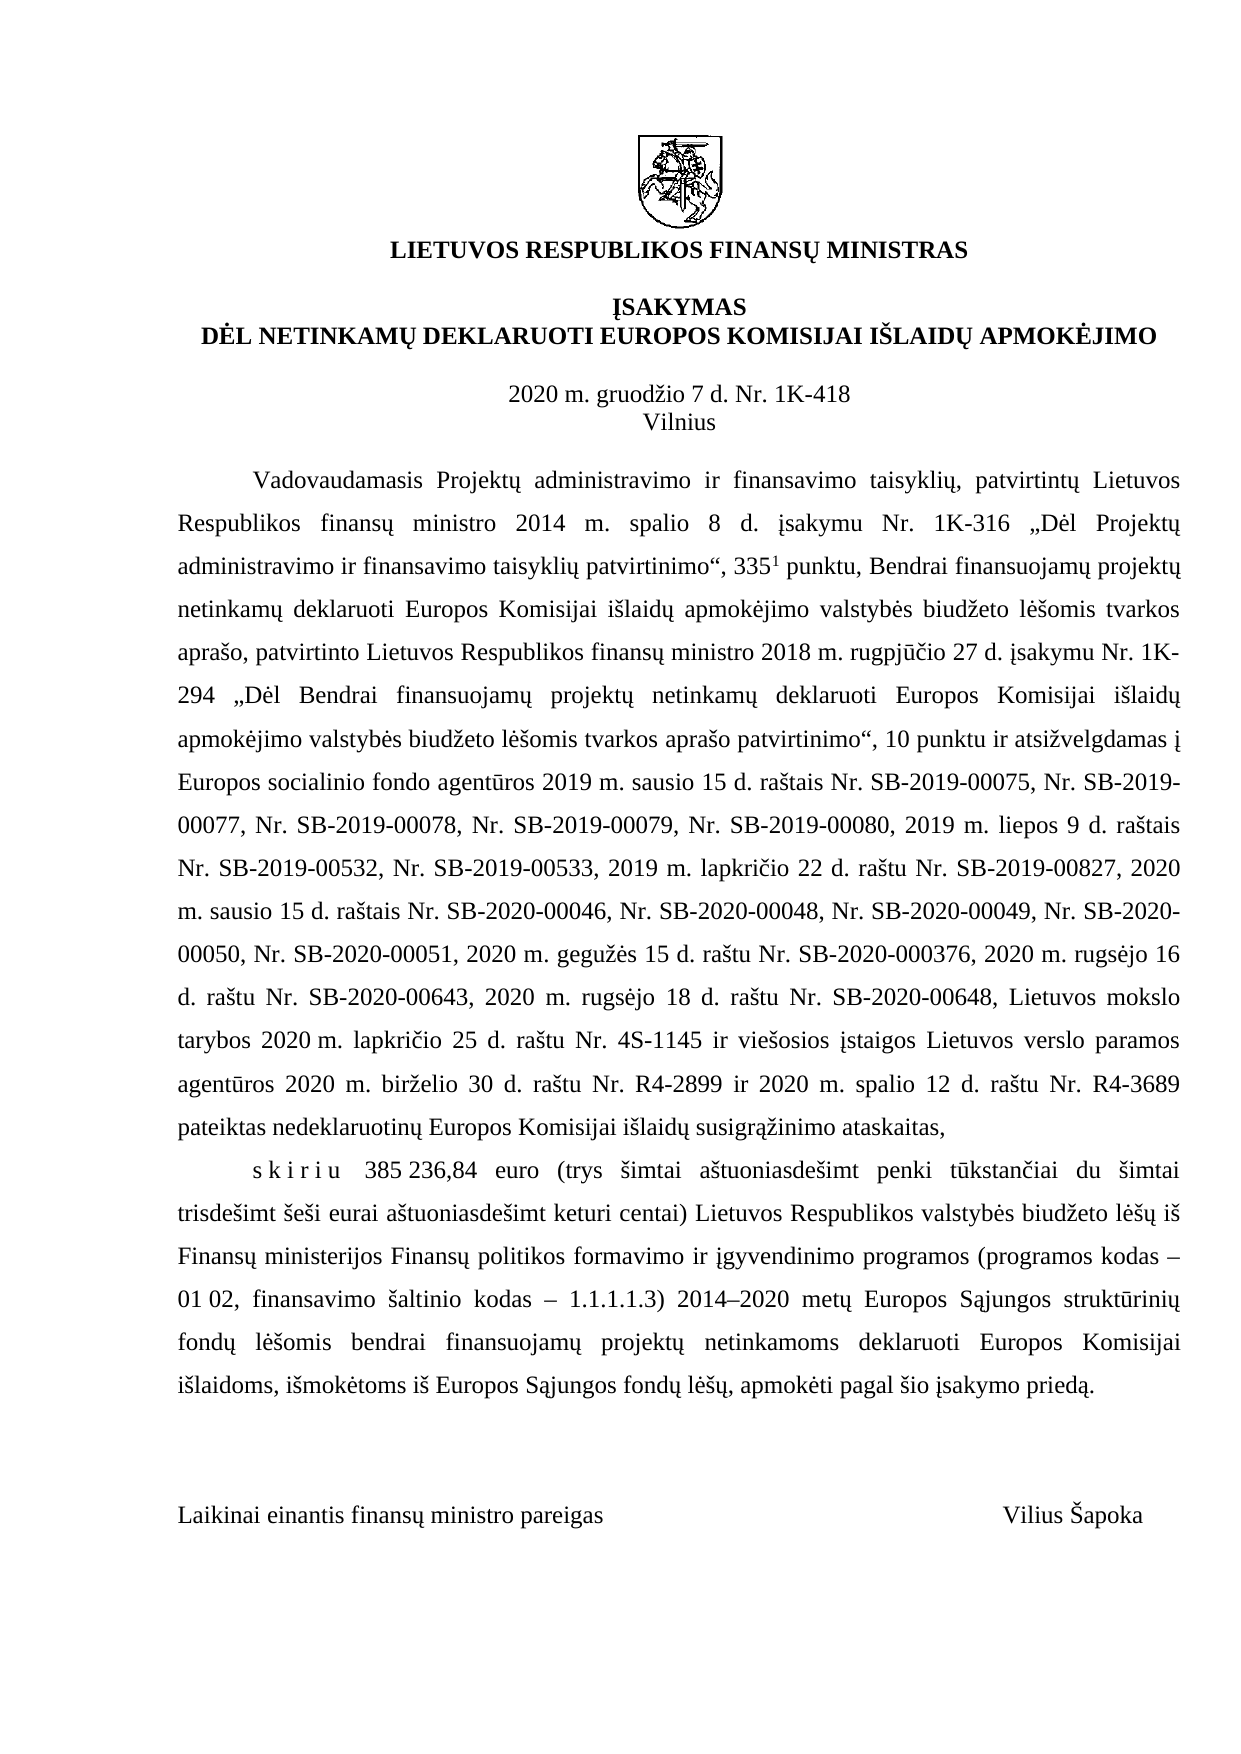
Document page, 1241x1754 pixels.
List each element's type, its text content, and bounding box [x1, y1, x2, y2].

text ĮSAKYMAS [177, 292, 1181, 321]
text Laikinai einantis finansų ministro pareigas Vilius Šapoka [177, 1500, 1181, 1529]
text Vilnius [177, 407, 1181, 436]
text LIETUVOS RESPUBLIKOS FINANSŲ MINISTRAS [177, 235, 1181, 264]
text DĖL NETINKAMŲ DEKLARUOTI EUROPOS KOMISIJAI IŠLAIDŲ APMOKĖJIMO [177, 321, 1181, 350]
text Vadovaudamasis Projektų administravimo ir finansavimo taisyklių, patvirtintų Lietuvos Respublikos finansų ministro 2014 m. spalio 8 d. įsakymu Nr. 1K-316 „Dėl Projektų administravimo ir finansavimo taisyklių patvirtinimo“, 3351 punktu, Bendrai finansuojamų projektų netinkamų deklaruoti Europos Komisijai išlaidų apmokėjimo valstybės biudžeto lėšomis tvarkos aprašo, patvirtinto Lietuvos Respublikos finansų ministro 2018 m. rugpjūčio 27 d. įsakymu Nr. 1K-294 „Dėl Bendrai finansuojamų projektų netinkamų deklaruoti Europos Komisijai išlaidų apmokėjimo valstybės biudžeto lėšomis tvarkos aprašo patvirtinimo“, 10 punktu ir atsižvelgdamas į Europos socialinio fondo agentūros 2019 m. sausio 15 d. raštais Nr. SB-2019-00075, Nr. SB-2019-00077, Nr. SB-2019-00078, Nr. SB-2019-00079, Nr. SB-2019-00080, 2019 m. liepos 9 d. raštais Nr. SB-2019-00532, Nr. SB-2019-00533, 2019 m. lapkričio 22 d. raštu Nr. SB-2019-00827, 2020 m. sausio 15 d. raštais Nr. SB-2020-00046, Nr. SB-2020-00048, Nr. SB-2020-00049, Nr. SB-2020-00050, Nr. SB-2020-00051, 2020 m. gegužės 15 d. raštu Nr. SB-2020-000376, 2020 m. rugsėjo 16 d. raštu Nr. SB-2020-00643, 2020 m. rugsėjo 18 d. raštu Nr. SB-2020-00648, Lietuvos mokslo tarybos 2020 m. lapkričio 25 d. raštu Nr. 4S-1145 ir viešosios įstaigos Lietuvos verslo paramos agentūros 2020 m. birželio 30 d. raštu Nr. R4-2899 ir 2020 m. spalio 12 d. raštu Nr. R4-3689 pateiktas nedeklaruotinų Europos Komisijai išlaidų susigrąžinimo ataskaitas, [177, 465, 1181, 1141]
text 2020 m. gruodžio 7 d. Nr. 1K-418 [177, 379, 1181, 407]
text skiriu 385 236,84 euro (trys šimtai aštuoniasdešimt penki tūkstančiai du šimtai trisdešimt šeši eurai aštuoniasdešimt keturi centai) Lietuvos Respublikos valstybės biudžeto lėšų iš Finansų ministerijos Finansų politikos formavimo ir įgyvendinimo programos (programos kodas – 01 02, finansavimo šaltinio kodas – 1.1.1.1.3) 2014–2020 metų Europos Sąjungos struktūrinių fondų lėšomis bendrai finansuojamų projektų netinkamoms deklaruoti Europos Komisijai išlaidoms, išmokėtoms iš Europos Sąjungos fondų lėšų, apmokėti pagal šio įsakymo priedą. [177, 1155, 1181, 1399]
